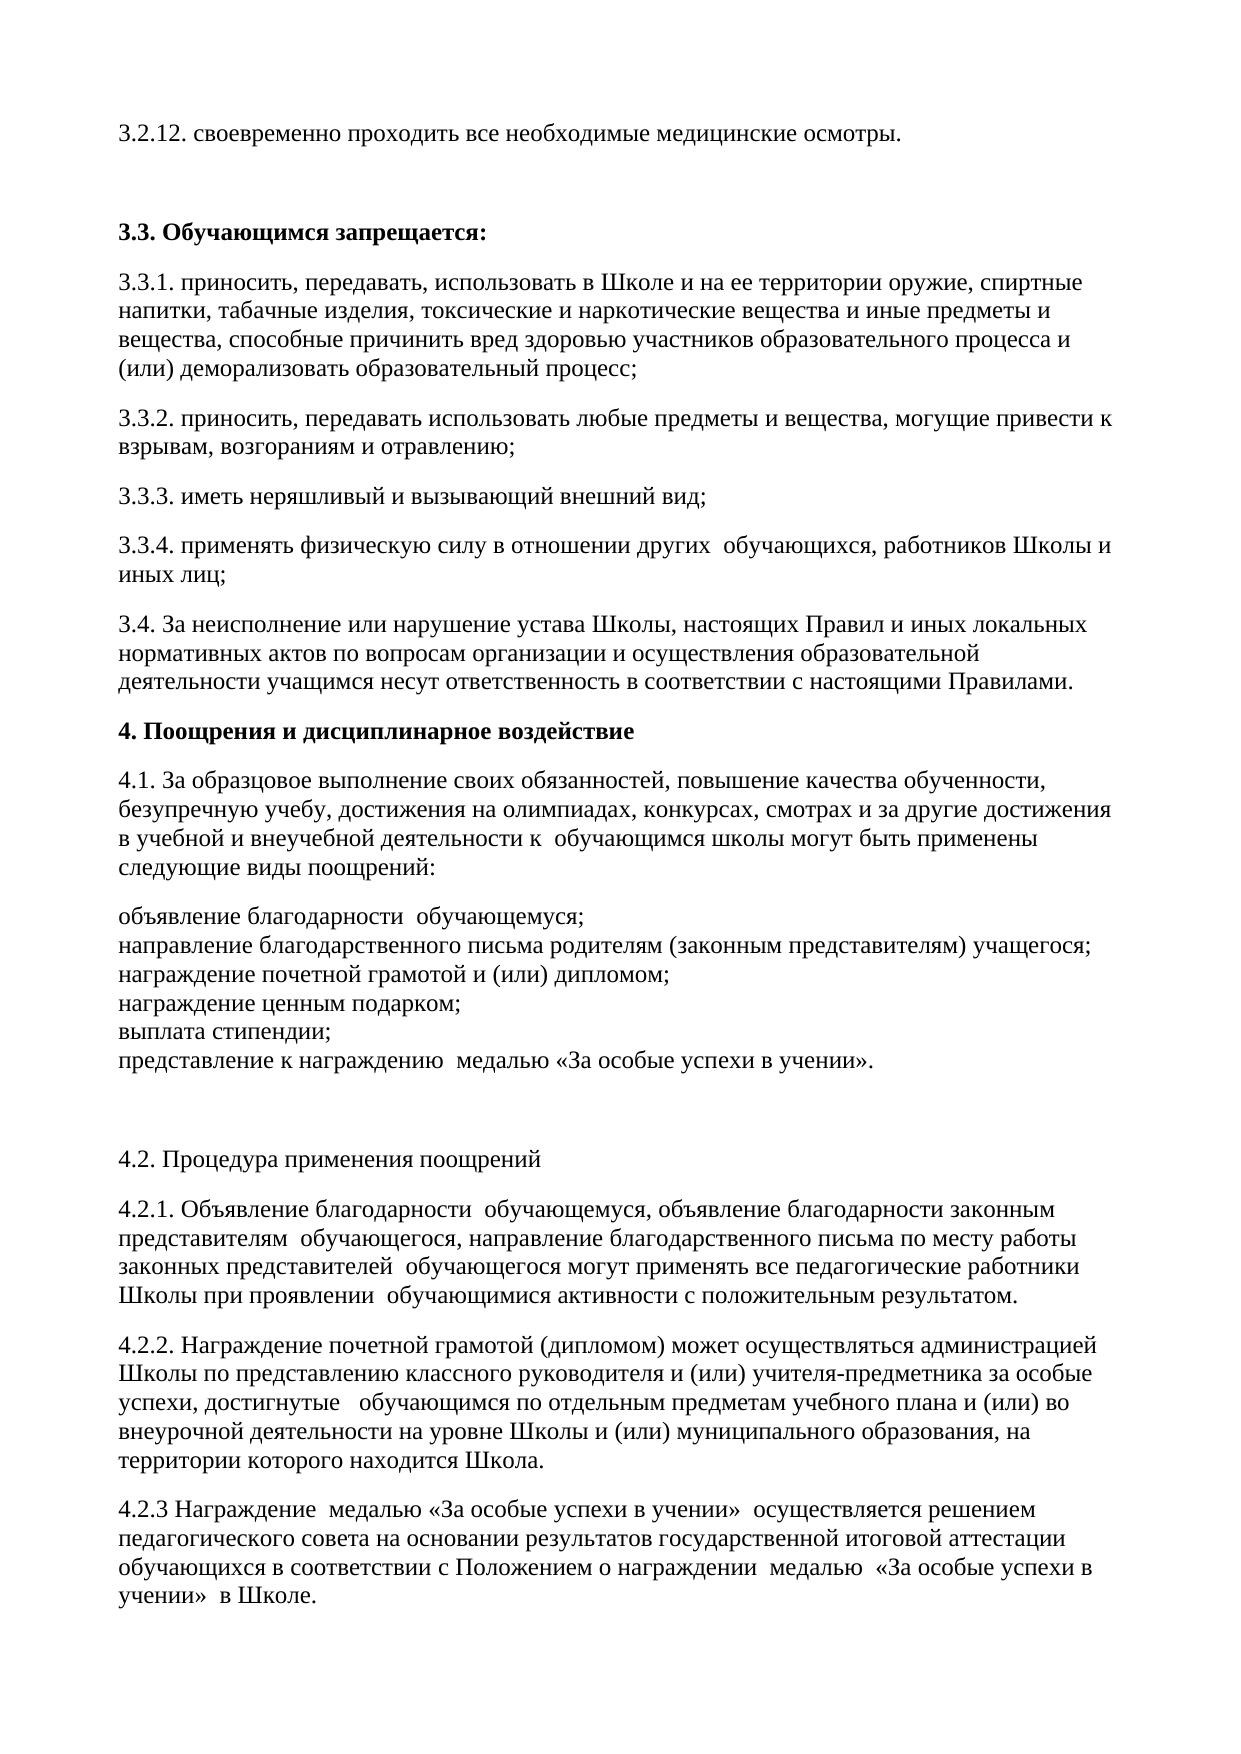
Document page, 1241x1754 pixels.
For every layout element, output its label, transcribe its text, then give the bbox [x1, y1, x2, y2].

text 3.3.2. приносить, передавать использовать любые предметы и вещества, могущие привести к взрывам, возгораниям и отравлению; [118, 403, 1122, 460]
text 3.4. За неисполнение или нарушение устава Школы, настоящих Правил и иных локальных нормативных актов по вопросам организации и осуществления образовательной деятельности учащимся несут ответственность в соответствии с настоящими Правилами. [118, 609, 1122, 695]
text 3.3.3. иметь неряшливый и вызывающий внешний вид; [118, 481, 1122, 510]
text 3.3.1. приносить, передавать, использовать в Школе и на ее территории оружие, спиртные напитки, табачные изделия, токсические и наркотические вещества и иные предметы и вещества, способные причинить вред здоровью участников образовательного процесса и (или) деморализовать образовательный процесс; [118, 267, 1122, 382]
text 4.1. За образцовое выполнение своих обязанностей, повышение качества обученности, безупречную учебу, достижения на олимпиадах, конкурсах, смотрах и за другие достижения в учебной и внеучебной деятельности к обучающимся школы могут быть применены следующие виды поощрений: [118, 766, 1122, 881]
text 3.2.12. своевременно проходить все необходимые медицинские осмотры. [118, 118, 1122, 147]
text объявление благодарности обучающемуся; направление благодарственного письма родителям (законным представителям) учащегося; награждение почетной грамотой и (или) дипломом; награждение ценным подарком; выплата стипендии; представление к награждению медалью «За особые успехи в учении». [118, 901, 1122, 1074]
text 3.3.4. применять физическую силу в отношении других обучающихся, работников Школы и иных лиц; [118, 531, 1122, 588]
text 3.3. Обучающимся запрещается: [118, 217, 1122, 246]
text 4.2.3 Награждение медалью «За особые успехи в учении» осуществляется решением педагогического совета на основании результатов государственной итоговой аттестации обучающихся в соответствии с Положением о награждении медалью «За особые успехи в учении» в Школе. [118, 1494, 1122, 1609]
text 4. Поощрения и дисциплинарное воздействие [118, 716, 1122, 745]
text 4.2.1. Объявление благодарности обучающемуся, объявление благодарности законным представителям обучающегося, направление благодарственного письма по месту работы законных представителей обучающегося могут применять все педагогические работники Школы при проявлении обучающимися активности с положительным результатом. [118, 1194, 1122, 1309]
text 4.2.2. Награждение почетной грамотой (дипломом) может осуществляться администрацией Школы по представлению классного руководителя и (или) учителя-предметника за особые успехи, достигнутые обучающимся по отдельным предметам учебного плана и (или) во внеурочной деятельности на уровне Школы и (или) муниципального образования, на территории которого находится Школа. [118, 1330, 1122, 1473]
text 4.2. Процедура применения поощрений [118, 1144, 1122, 1173]
